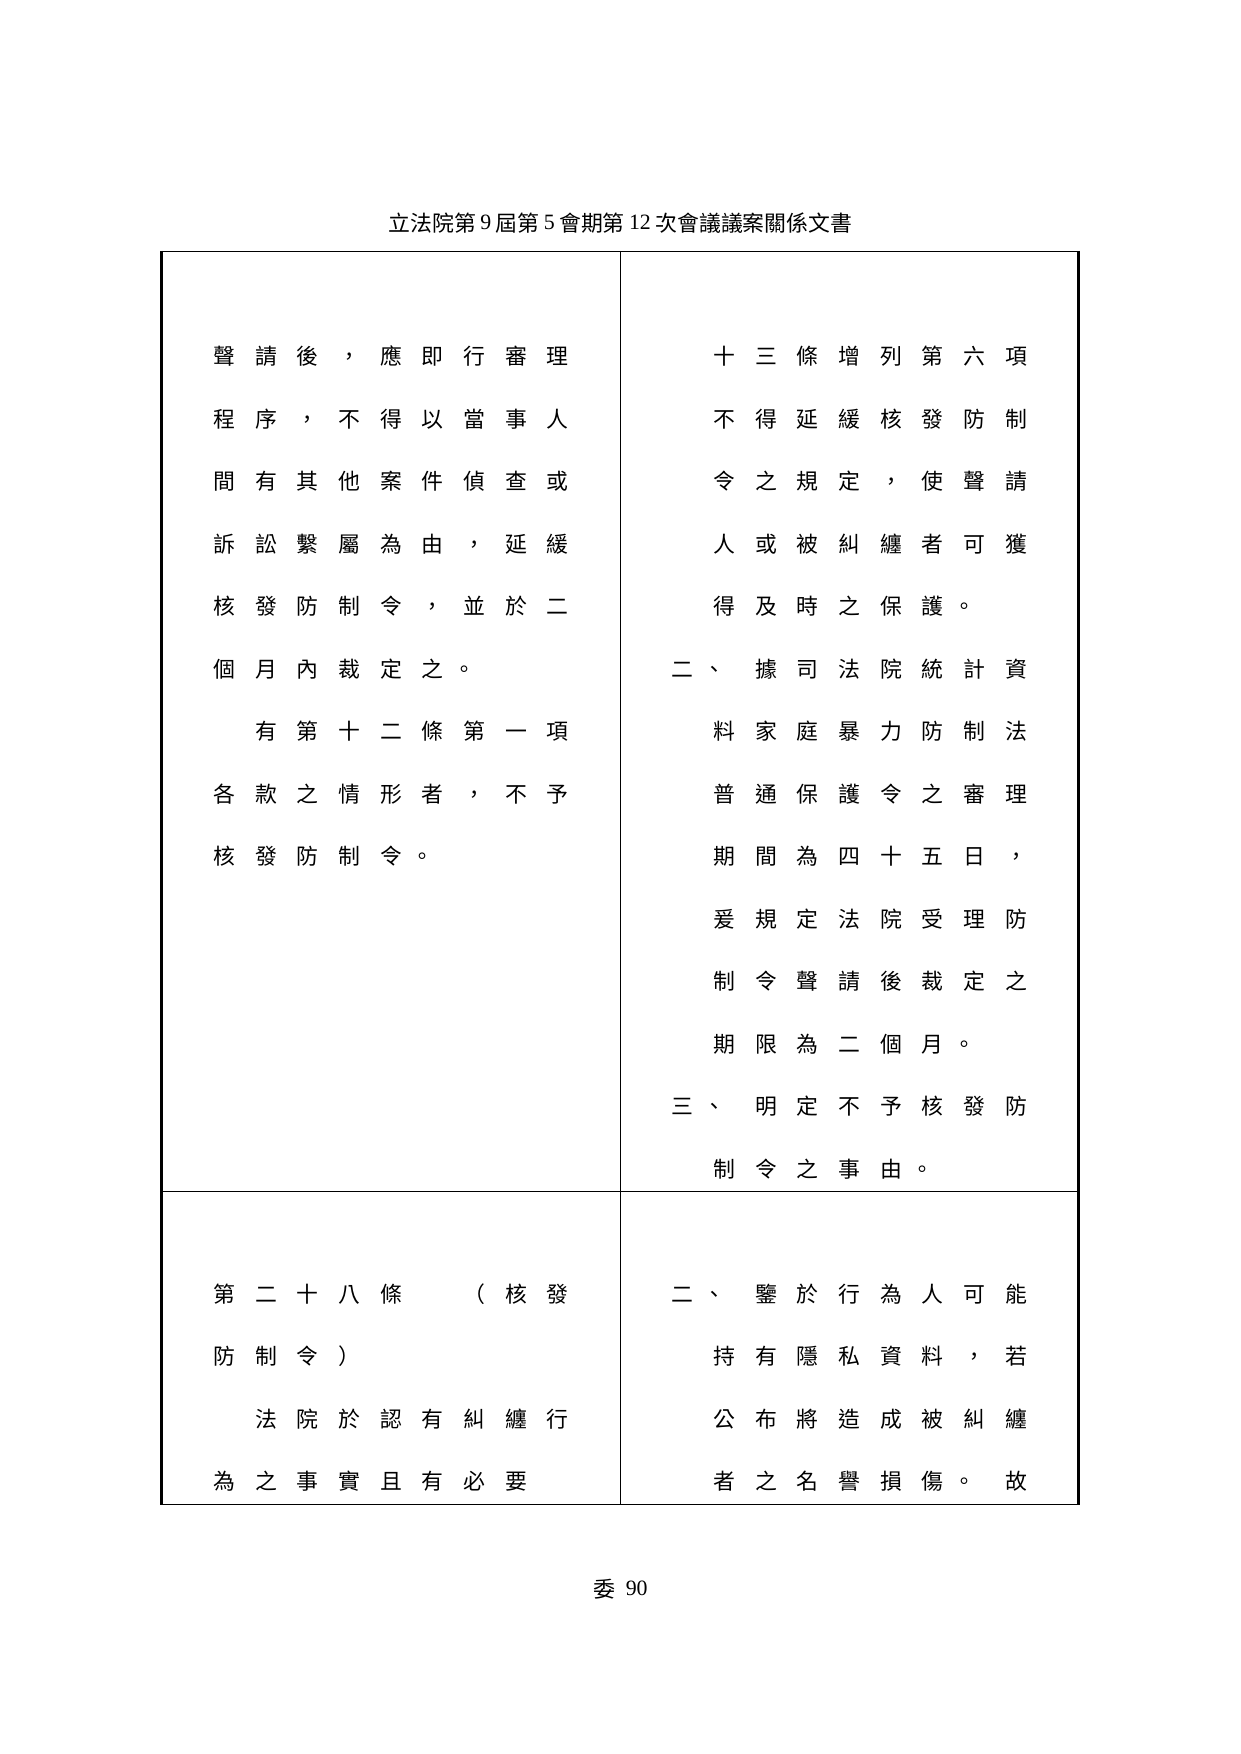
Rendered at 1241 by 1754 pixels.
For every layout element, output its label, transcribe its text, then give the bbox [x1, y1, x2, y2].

table_cell 十三條增列第六項不得延緩核發防制令之規定，使聲請人或被糾纏者可獲得及時之保護。 二、據司法院統計資料家庭暴力防制法普通保護令之審理期間為四十五日，爰規定法院受理防制令聲請後裁定之期限為二個月。 三、明定不予核發防制令之事由。 [621, 252, 1077, 1191]
table_cell 聲請後，應即行審理程序，不得以當事人間有其他案件偵查或訴訟繫屬為由，延緩核發防制令，並於二個月內裁定之。 有第十二條第一項各款之情形者，不予核發防制令。 [163, 252, 620, 1191]
table_cell 一、明定防制令之核發及內容。 二、鑒於行為人可能持有隱私資料，若公布將造成被糾纏者之名譽損傷。故明定法官得命交付相關物品與電磁資料。 三、明定法官得命行為人接受身心治療或輔導教育。 四、第九款之其他必要方式，包括網際網路與通訊服務設備及使用之限制。 五、無責任能力人若為跟蹤騷擾行為人，仍可核發防制令。 [621, 1192, 1077, 1504]
table_cell 第二十八條 （核發防制令） 法院於認有糾纏行為之事實且有必要 [163, 1192, 620, 1504]
